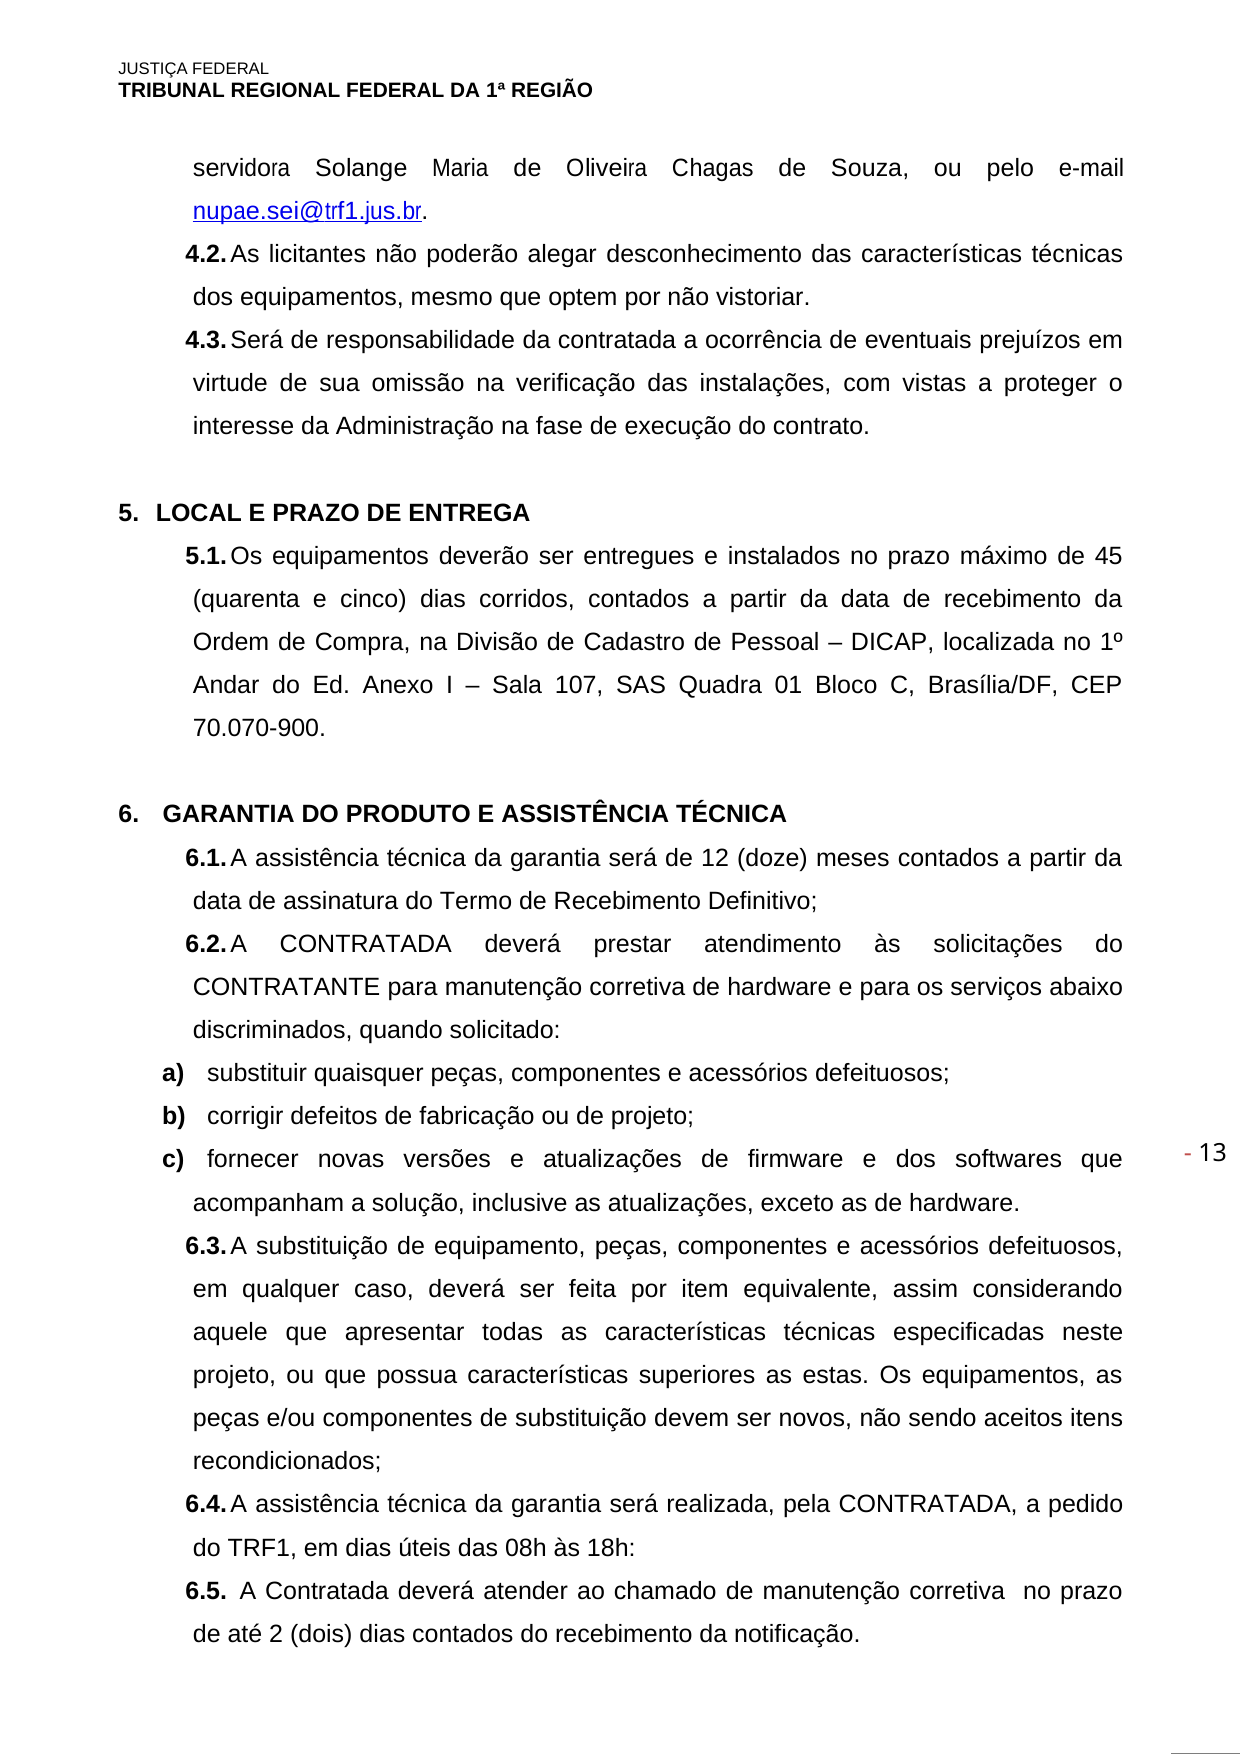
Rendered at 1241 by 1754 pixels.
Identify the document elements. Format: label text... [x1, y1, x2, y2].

list A assistência técnica da garantia será realizada, pela CONTRATADA, a pedido do TRF1, em dias úteis das 08h às 18h: [148, 1489, 1124, 1561]
list fornecer novas versões e atualizações de firmware e dos softwares que acompanham a solução, inclusive as atualizações, exceto as de hardware. [148, 1144, 249, 1216]
list A assistência técnica da garantia será de 12 (doze) meses contados a partir da data de assinatura do Termo de Recebimento Definitivo; [926, 842, 1124, 914]
list fornecer novas versões e atualizações de firmware e dos softwares que acompanham a solução, inclusive as atualizações, exceto as de hardware. [926, 1144, 1124, 1216]
list corrigir defeitos de fabricação ou de projeto; [148, 1101, 249, 1130]
list A CONTRATADA deverá prestar atendimento às solicitações do CONTRATANTE para manutenção corretiva de hardware e para os serviços abaixo discriminados, quando solicitado: [148, 929, 249, 1044]
list servidora Solange Maria de Oliveira Chagas de Souza, ou pelo e-mail nupae.sei@trf1.jus.br. [148, 152, 1124, 224]
list A substituição de equipamento, peças, componentes e acessórios defeituosos, em qualquer caso, deverá ser feita por item equivalente, assim considerando aquele que apresentar todas as características técnicas especificadas neste projeto, ou que possua características superiores as estas. Os equipamentos, as peças e/ou componentes de substituição devem ser novos, não sendo aceitos itens recondicionados; [148, 1231, 1124, 1475]
list A CONTRATADA deverá prestar atendimento às solicitações do CONTRATANTE para manutenção corretiva de hardware e para os serviços abaixo discriminados, quando solicitado: [926, 929, 1124, 1044]
list substituir quaisquer peças, componentes e acessórios defeituosos; [926, 1058, 1124, 1087]
list Os equipamentos deverão ser entregues e instalados no prazo máximo de 45 (quarenta e cinco) dias corridos, contados a partir da data de recebimento da Ordem de Compra, na Divisão de Cadastro de Pessoal – DICAP, localizada no 1º Andar do Ed. Anexo I – Sala 107, SAS Quadra 01 Bloco C, Brasília/DF, CEP 70.070-900. [148, 541, 1124, 742]
list A assistência técnica da garantia será de 12 (doze) meses contados a partir da data de assinatura do Termo de Recebimento Definitivo; [148, 842, 249, 914]
list substituir quaisquer peças, componentes e acessórios defeituosos; [148, 1058, 249, 1087]
list A Contratada deverá atender ao chamado de manutenção corretiva no prazo de até 2 (dois) dias contados do recebimento da notificação. [148, 1576, 1124, 1647]
list Será de responsabilidade da contratada a ocorrência de eventuais prejuízos em virtude de sua omissão na verificação das instalações, com vistas a proteger o interesse da Administração na fase de execução do contrato. [148, 325, 1124, 440]
list GARANTIA DO PRODUTO E ASSISTÊNCIA TÉCNICA [926, 799, 1124, 828]
list GARANTIA DO PRODUTO E ASSISTÊNCIA TÉCNICA [118, 799, 249, 828]
list corrigir defeitos de fabricação ou de projeto; [926, 1101, 1124, 1130]
list As licitantes não poderão alegar desconhecimento das características técnicas dos equipamentos, mesmo que optem por não vistoriar. [148, 239, 1124, 311]
list LOCAL E PRAZO DE ENTREGA [118, 497, 1124, 526]
